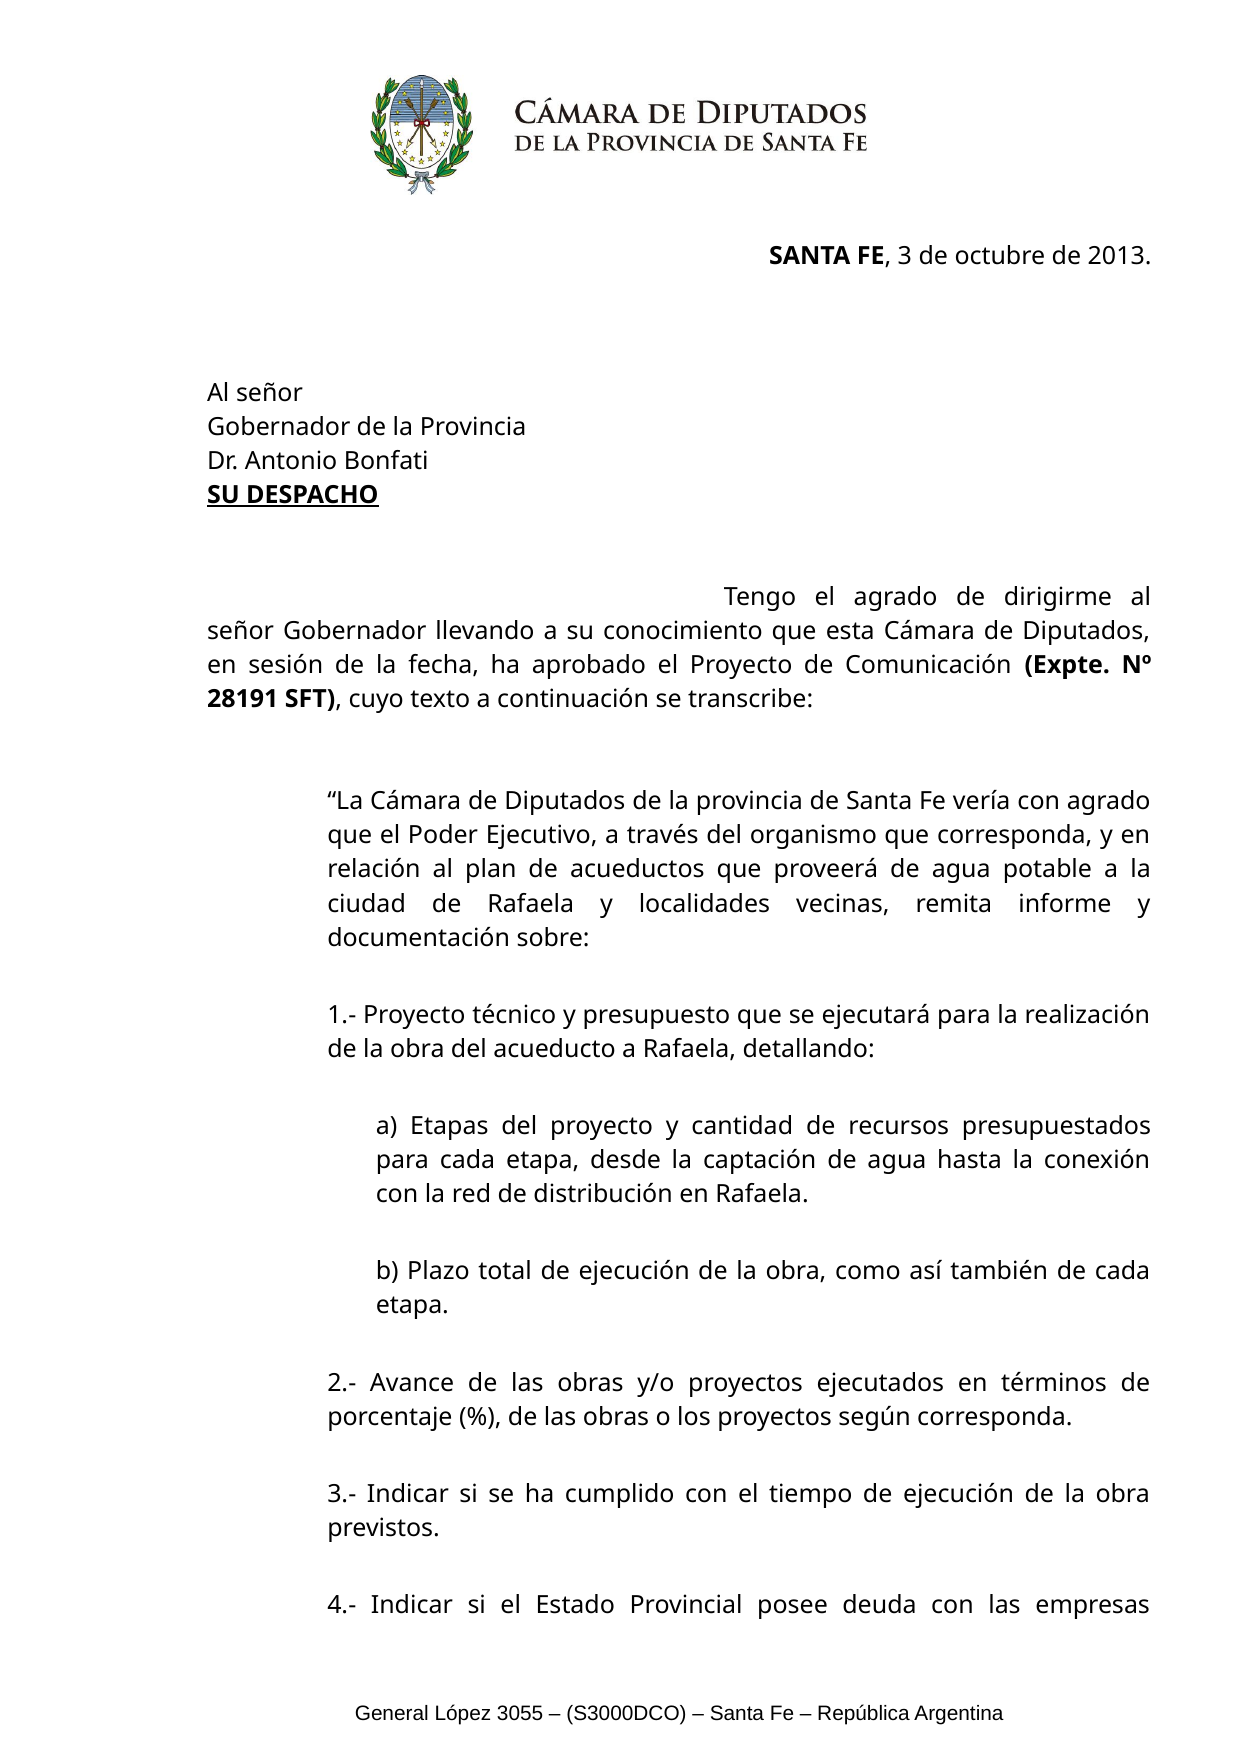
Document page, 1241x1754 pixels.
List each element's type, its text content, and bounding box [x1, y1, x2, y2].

text SANTA FE, 3 de octubre de 2013. [207, 238, 1152, 272]
text SU DESPACHO [207, 476, 1152, 511]
text Tengo el agrado de dirigirme al señor Gobernador llevando a su conocimiento que esta Cámara de Diputados, en sesión de la fecha, ha aprobado el Proyecto de Comunicación (Expte. Nº 28191 SFT), cuyo texto a continuación se transcribe: [207, 579, 1152, 715]
picture [370, 75, 867, 199]
text 2.- Avance de las obras y/o proyectos ejecutados en términos de porcentaje (%), de las obras o los proyectos según corresponda. [327, 1364, 1152, 1432]
text Al señor [207, 374, 1152, 408]
text “La Cámara de Diputados de la provincia de Santa Fe vería con agrado que el Poder Ejecutivo, a través del organismo que corresponda, y en relación al plan de acueductos que proveerá de agua potable a la ciudad de Rafaela y localidades vecinas, remita informe y documentación sobre: [327, 783, 1152, 953]
text Gobernador de la Provincia [207, 408, 1152, 442]
text b) Plazo total de ejecución de la obra, como así también de cada etapa. [376, 1253, 1152, 1321]
text 4.- Indicar si el Estado Provincial posee deuda con las empresas [327, 1587, 1152, 1621]
text a) Etapas del proyecto y cantidad de recursos presupuestados para cada etapa, desde la captación de agua hasta la conexión con la red de distribución en Rafaela. [376, 1108, 1152, 1210]
text 3.- Indicar si se ha cumplido con el tiempo de ejecución de la obra previstos. [327, 1476, 1152, 1544]
text 1.- Proyecto técnico y presupuesto que se ejecutará para la realización de la obra del acueducto a Rafaela, detallando: [327, 996, 1152, 1064]
text Dr. Antonio Bonfati [207, 442, 1152, 476]
